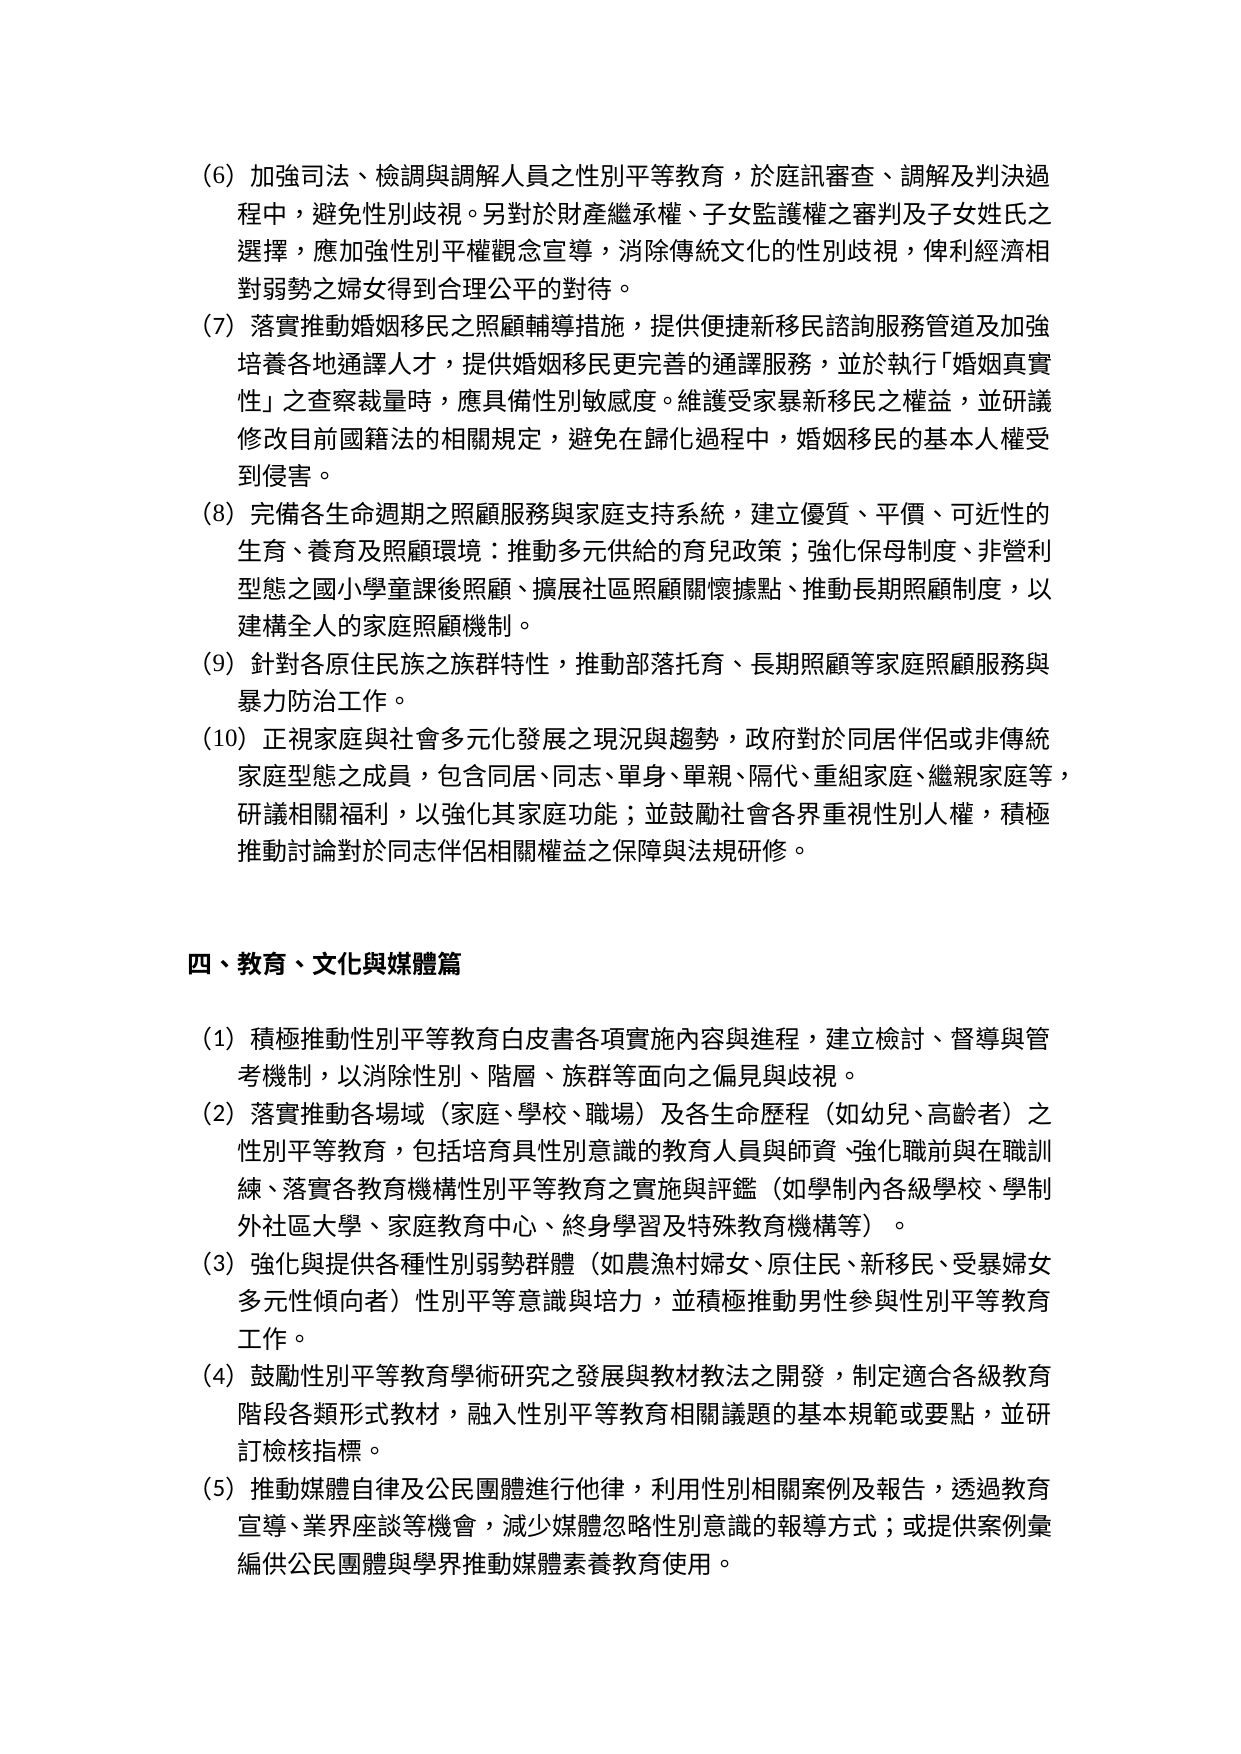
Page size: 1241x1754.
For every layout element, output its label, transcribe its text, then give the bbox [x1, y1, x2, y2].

list 正視家庭與社會多元化發展之現況與趨勢，政府對於同居伴侶或非傳統家庭型態之成員，包含同居、同志、單身、單親、隔代、重組家庭、繼親家庭等，研議相關福利，以強化其家庭功能；並鼓勵社會各界重視性別人權，積極推動討論對於同志伴侶相關權益之保障與法規研修。 [187, 712, 1053, 862]
list 強化與提供各種性別弱勢群體（如農漁村婦女、原住民、新移民、受暴婦女、多元性傾向者）性別平等意識與培力，並積極推動男性參與性別平等教育工作。 [187, 1237, 1053, 1350]
list 針對各原住民族之族群特性，推動部落托育、長期照顧等家庭照顧服務與暴力防治工作。 [187, 637, 1053, 712]
text 四、教育、文化與媒體篇 [187, 937, 1053, 975]
list 鼓勵性別平等教育學術研究之發展與教材教法之開發，制定適合各級教育階段各類形式教材，融入性別平等教育相關議題的基本規範或要點，並研訂檢核指標。 [187, 1350, 1053, 1462]
list 落實推動各場域（家庭、學校、職場）及各生命歷程（如幼兒、高齡者）之性別平等教育，包括培育具性別意識的教育人員與師資、強化職前與在職訓練、落實各教育機構性別平等教育之實施與評鑑（如學制內各級學校、學制外社區大學、家庭教育中心、終身學習及特殊教育機構等）。 [187, 1087, 1053, 1237]
list 推動媒體自律及公民團體進行他律，利用性別相關案例及報告，透過教育宣導、業界座談等機會，減少媒體忽略性別意識的報導方式；或提供案例彙編供公民團體與學界推動媒體素養教育使用。 [187, 1462, 1053, 1575]
list 加強司法、檢調與調解人員之性別平等教育，於庭訊審查、調解及判決過程中，避免性別歧視。另對於財產繼承權、子女監護權之審判及子女姓氏之選擇，應加強性別平權觀念宣導，消除傳統文化的性別歧視，俾利經濟相對弱勢之婦女得到合理公平的對待。 [187, 150, 1053, 300]
list 完備各生命週期之照顧服務與家庭支持系統，建立優質、平價、可近性的生育、養育及照顧環境：推動多元供給的育兒政策；強化保母制度、非營利型態之國小學童課後照顧、擴展社區照顧關懷據點、推動長期照顧制度，以建構全人的家庭照顧機制。 [187, 487, 1053, 637]
list 積極推動性別平等教育白皮書各項實施內容與進程，建立檢討、督導與管考機制，以消除性別、階層、族群等面向之偏見與歧視。 [187, 1012, 1053, 1087]
list 落實推動婚姻移民之照顧輔導措施，提供便捷新移民諮詢服務管道及加強培養各地通譯人才，提供婚姻移民更完善的通譯服務，並於執行「婚姻真實性」之查察裁量時，應具備性別敏感度。維護受家暴新移民之權益，並研議修改目前國籍法的相關規定，避免在歸化過程中，婚姻移民的基本人權受到侵害。 [187, 300, 1053, 487]
